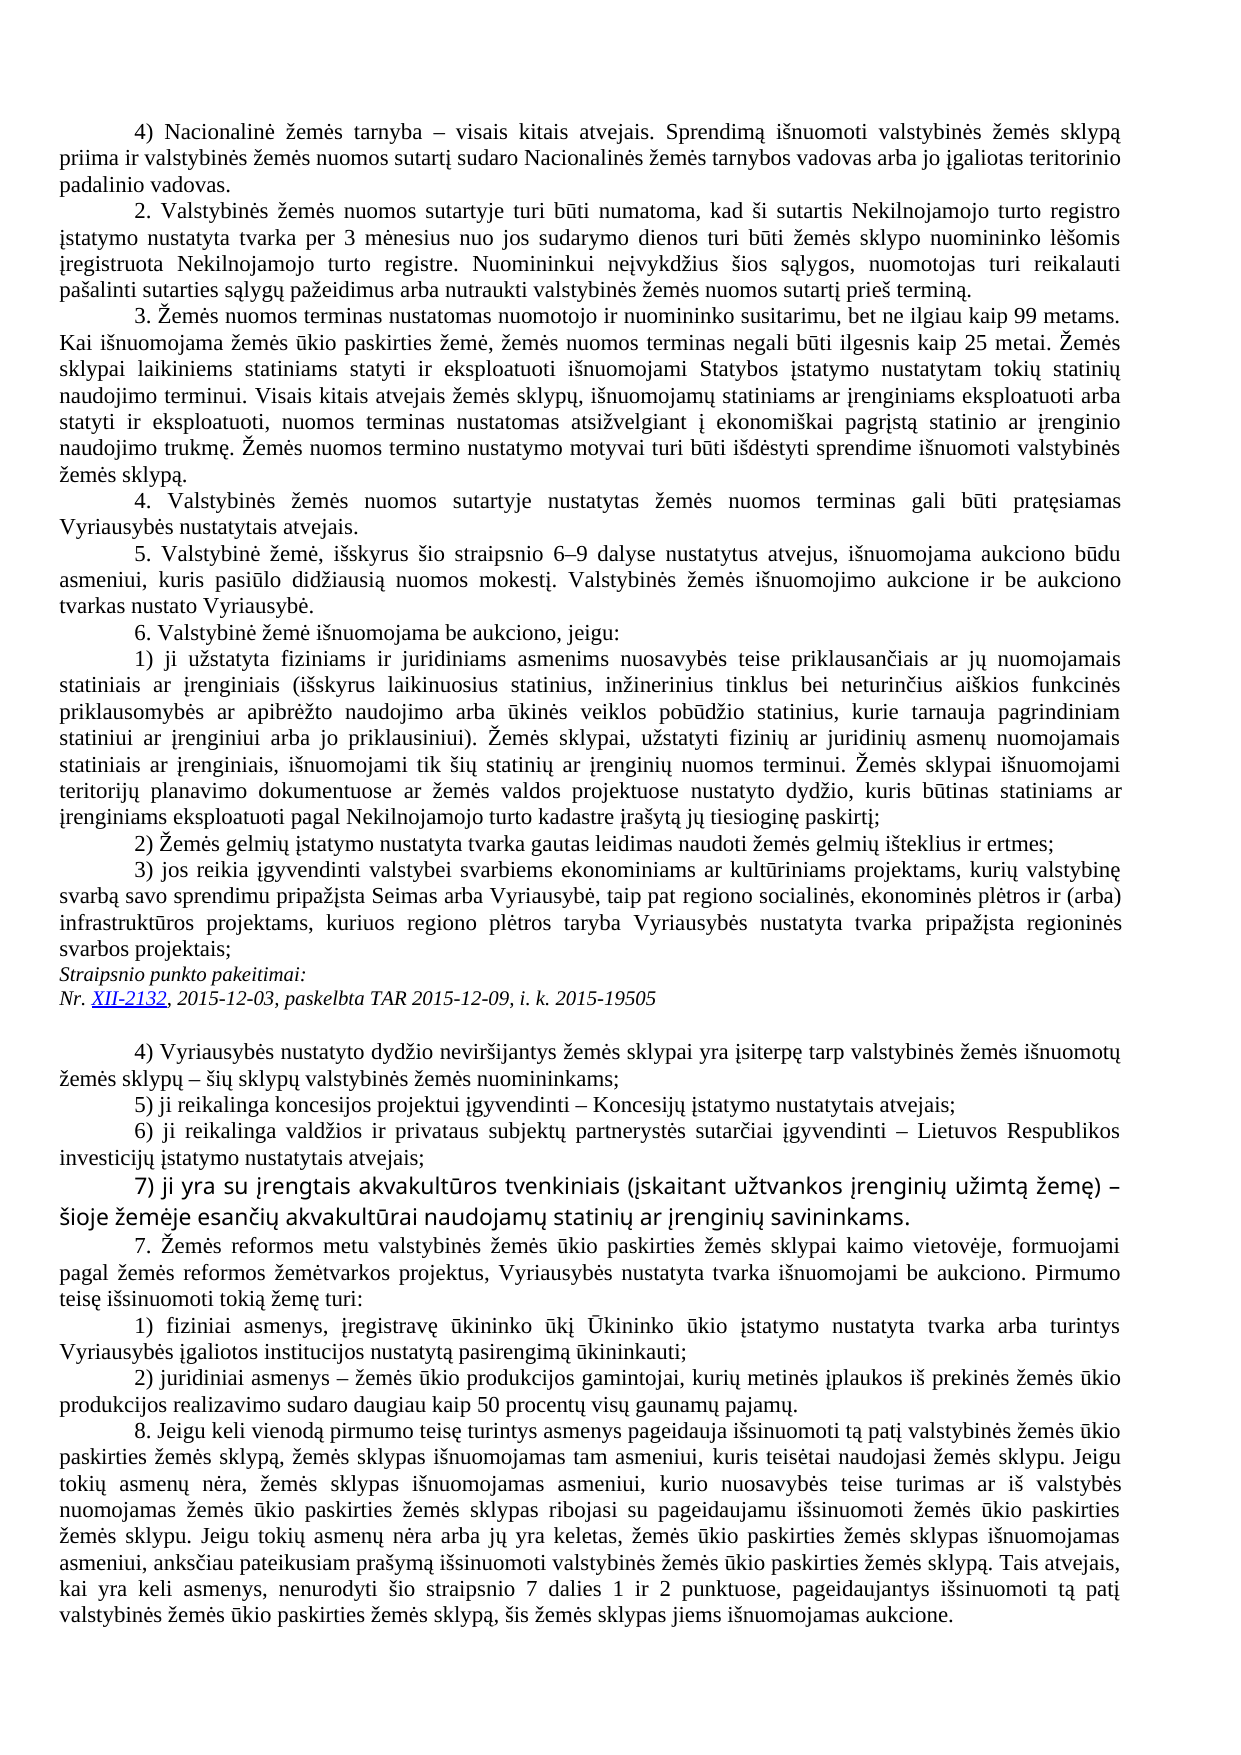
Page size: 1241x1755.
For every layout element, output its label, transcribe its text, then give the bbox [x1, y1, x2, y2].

text 2. Valstybinės žemės nuomos sutartyje turi būti numatoma, kad ši sutartis Nekilnojamojo turto registro įstatymo nustatyta tvarka per 3 mėnesius nuo jos sudarymo dienos turi būti žemės sklypo nuomininko lėšomis įregistruota Nekilnojamojo turto registre. Nuomininkui neįvykdžius šios sąlygos, nuomotojas turi reikalauti pašalinti sutarties sąlygų pažeidimus arba nutraukti valstybinės žemės nuomos sutartį prieš terminą. [59, 197, 1122, 303]
text 7. Žemės reformos metu valstybinės žemės ūkio paskirties žemės sklypai kaimo vietovėje, formuojami pagal žemės reformos žemėtvarkos projektus, Vyriausybės nustatyta tvarka išnuomojami be aukciono. Pirmumo teisę išsinuomoti tokią žemę turi: [59, 1233, 1122, 1312]
text 2) Žemės gelmių įstatymo nustatyta tvarka gautas leidimas naudoti žemės gelmių išteklius ir ertmes; [59, 830, 1122, 856]
text Straipsnio punkto pakeitimai: [59, 961, 1122, 986]
text 3. Žemės nuomos terminas nustatomas nuomotojo ir nuomininko susitarimu, bet ne ilgiau kaip 99 metams. Kai išnuomojama žemės ūkio paskirties žemė, žemės nuomos terminas negali būti ilgesnis kaip 25 metai. Žemės sklypai laikiniems statiniams statyti ir eksploatuoti išnuomojami Statybos įstatymo nustatytam tokių statinių naudojimo terminui. Visais kitais atvejais žemės sklypų, išnuomojamų statiniams ar įrenginiams eksploatuoti arba statyti ir eksploatuoti, nuomos terminas nustatomas atsižvelgiant į ekonomiškai pagrįstą statinio ar įrenginio naudojimo trukmę. Žemės nuomos termino nustatymo motyvai turi būti išdėstyti sprendime išnuomoti valstybinės žemės sklypą. [59, 303, 1122, 487]
text Nr. XII-2132, 2015-12-03, paskelbta TAR 2015-12-09, i. k. 2015-19505 [59, 986, 1122, 1009]
text 5. Valstybinė žemė, išskyrus šio straipsnio 6–9 dalyse nustatytus atvejus, išnuomojama aukciono būdu asmeniui, kuris pasiūlo didžiausią nuomos mokestį. Valstybinės žemės išnuomojimo aukcione ir be aukciono tvarkas nustato Vyriausybė. [59, 540, 1122, 619]
text 6) ji reikalinga valdžios ir privataus subjektų partnerystės sutarčiai įgyvendinti – Lietuvos Respublikos investicijų įstatymo nustatytais atvejais; [59, 1117, 1122, 1170]
text 4) Nacionalinė žemės tarnyba – visais kitais atvejais. Sprendimą išnuomoti valstybinės žemės sklypą priima ir valstybinės žemės nuomos sutartį sudaro Nacionalinės žemės tarnybos vadovas arba jo įgaliotas teritorinio padalinio vadovas. [59, 118, 1122, 197]
text 7) ji yra su įrengtais akvakultūros tvenkiniais (įskaitant užtvankos įrenginių užimtą žemę) – šioje žemėje esančių akvakultūrai naudojamų statinių ar įrenginių savininkams. [59, 1170, 1122, 1233]
text 2) juridiniai asmenys – žemės ūkio produkcijos gamintojai, kurių metinės įplaukos iš prekinės žemės ūkio produkcijos realizavimo sudaro daugiau kaip 50 procentų visų gaunamų pajamų. [59, 1364, 1122, 1417]
text 6. Valstybinė žemė išnuomojama be aukciono, jeigu: [59, 619, 1122, 645]
text 5) ji reikalinga koncesijos projektui įgyvendinti – Koncesijų įstatymo nustatytais atvejais; [59, 1091, 1122, 1117]
text 8. Jeigu keli vienodą pirmumo teisę turintys asmenys pageidauja išsinuomoti tą patį valstybinės žemės ūkio paskirties žemės sklypą, žemės sklypas išnuomojamas tam asmeniui, kuris teisėtai naudojasi žemės sklypu. Jeigu tokių asmenų nėra, žemės sklypas išnuomojamas asmeniui, kurio nuosavybės teise turimas ar iš valstybės nuomojamas žemės ūkio paskirties žemės sklypas ribojasi su pageidaujamu išsinuomoti žemės ūkio paskirties žemės sklypu. Jeigu tokių asmenų nėra arba jų yra keletas, žemės ūkio paskirties žemės sklypas išnuomojamas asmeniui, anksčiau pateikusiam prašymą išsinuomoti valstybinės žemės ūkio paskirties žemės sklypą. Tais atvejais, kai yra keli asmenys, nenurodyti šio straipsnio 7 dalies 1 ir 2 punktuose, pageidaujantys išsinuomoti tą patį valstybinės žemės ūkio paskirties žemės sklypą, šis žemės sklypas jiems išnuomojamas aukcione. [59, 1417, 1122, 1628]
text 4. Valstybinės žemės nuomos sutartyje nustatytas žemės nuomos terminas gali būti pratęsiamas Vyriausybės nustatytais atvejais. [59, 487, 1122, 540]
text 1) ji užstatyta fiziniams ir juridiniams asmenims nuosavybės teise priklausančiais ar jų nuomojamais statiniais ar įrenginiais (išskyrus laikinuosius statinius, inžinerinius tinklus bei neturinčius aiškios funkcinės priklausomybės ar apibrėžto naudojimo arba ūkinės veiklos pobūdžio statinius, kurie tarnauja pagrindiniam statiniui ar įrenginiui arba jo priklausiniui). Žemės sklypai, užstatyti fizinių ar juridinių asmenų nuomojamais statiniais ar įrenginiais, išnuomojami tik šių statinių ar įrenginių nuomos terminui. Žemės sklypai išnuomojami teritorijų planavimo dokumentuose ar žemės valdos projektuose nustatyto dydžio, kuris būtinas statiniams ar įrenginiams eksploatuoti pagal Nekilnojamojo turto kadastre įrašytą jų tiesioginę paskirtį; [59, 645, 1122, 830]
text 1) fiziniai asmenys, įregistravę ūkininko ūkį Ūkininko ūkio įstatymo nustatyta tvarka arba turintys Vyriausybės įgaliotos institucijos nustatytą pasirengimą ūkininkauti; [59, 1312, 1122, 1364]
text 4) Vyriausybės nustatyto dydžio neviršijantys žemės sklypai yra įsiterpę tarp valstybinės žemės išnuomotų žemės sklypų – šių sklypų valstybinės žemės nuomininkams; [59, 1038, 1122, 1091]
text 3) jos reikia įgyvendinti valstybei svarbiems ekonominiams ar kultūriniams projektams, kurių valstybinę svarbą savo sprendimu pripažįsta Seimas arba Vyriausybė, taip pat regiono socialinės, ekonominės plėtros ir (arba) infrastruktūros projektams, kuriuos regiono plėtros taryba Vyriausybės nustatyta tvarka pripažįsta regioninės svarbos projektais; [59, 856, 1122, 961]
